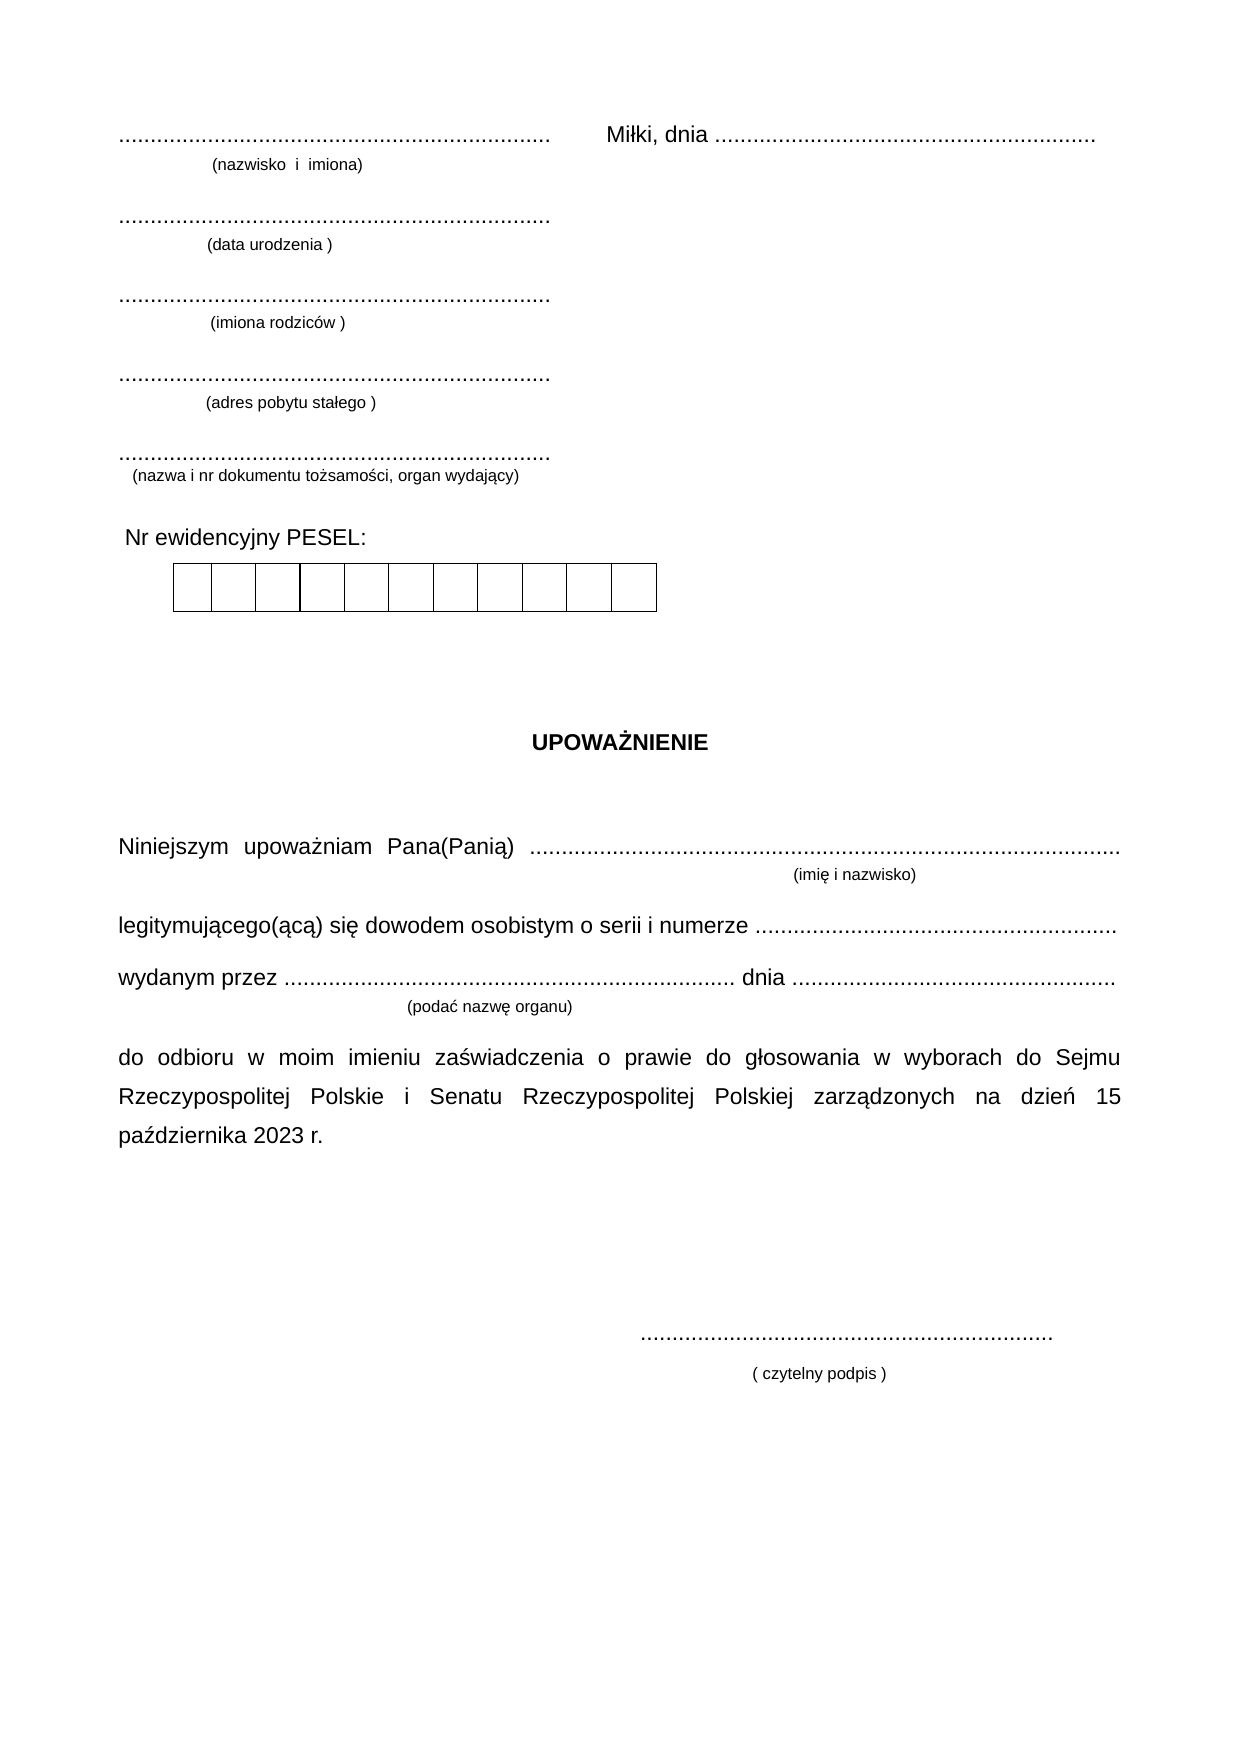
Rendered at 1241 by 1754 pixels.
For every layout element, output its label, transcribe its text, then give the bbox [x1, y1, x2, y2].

text (nazwa i nr dokumentu tożsamości, organ wydający) [118, 466, 1122, 485]
text .................................................................... Miłki, dnia ............................................................ [118, 118, 1122, 149]
text .................................................................... [118, 360, 1122, 387]
table_header [256, 564, 299, 611]
table_header [345, 564, 388, 611]
text ................................................................. [118, 1319, 1122, 1346]
text .................................................................... [118, 439, 1122, 466]
table_header [174, 564, 211, 611]
text (data urodzenia ) [118, 228, 1122, 255]
text legitymującego(ącą) się dowodem osobistym o serii i numerze ......................................................... [118, 912, 1122, 938]
text do odbioru w moim imieniu zaświadczenia o prawie do głosowania w wyborach do Sejmu Rzeczypospolitej Polskie i Senatu Rzeczypospolitej Polskiej zarządzonych na dzień 15 października 2023 r. [118, 1043, 1122, 1149]
text (podać nazwę organu) [118, 991, 1122, 1017]
table_header [478, 564, 522, 611]
table_header [567, 564, 611, 611]
text (adres pobytu stałego ) [118, 387, 1122, 413]
text .................................................................... [118, 281, 1122, 307]
table_header [389, 564, 433, 611]
table_header [523, 564, 566, 611]
text wydanym przez ....................................................................... dnia ................................................... [118, 964, 1122, 991]
text (imiona rodziców ) [118, 307, 1122, 334]
text Niniejszym upoważniam Pana(Panią) ............................................................................................. (imię i nazwisko) [118, 833, 1122, 885]
text ( czytelny podpis ) [118, 1358, 1122, 1384]
text Nr ewidencyjny PESEL: [118, 524, 1122, 550]
table_header [612, 564, 656, 611]
table_header [434, 564, 477, 611]
text (nazwisko i imiona) [118, 149, 1122, 176]
text UPOWAŻNIENIE [118, 728, 1122, 755]
text .................................................................... [118, 202, 1122, 228]
table_header [301, 564, 344, 611]
table_header [212, 564, 255, 611]
